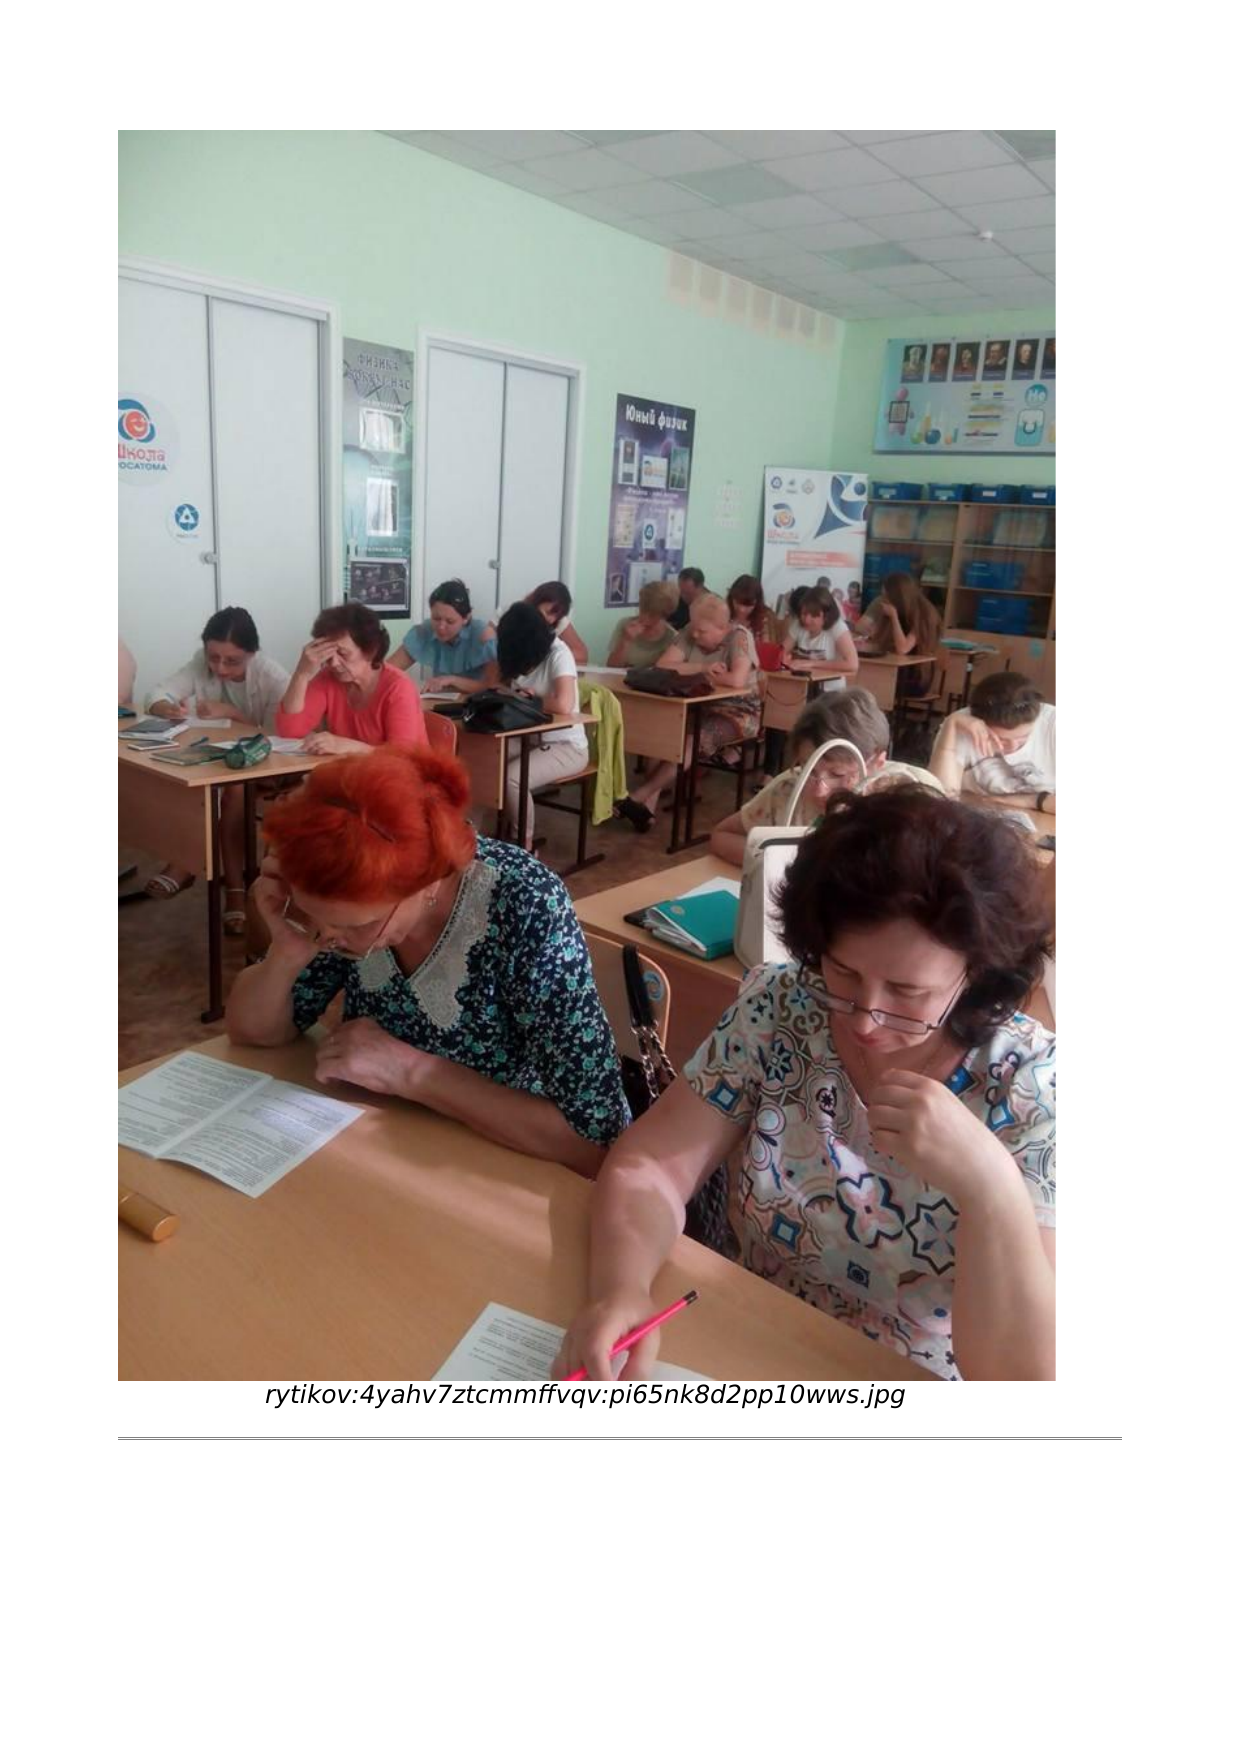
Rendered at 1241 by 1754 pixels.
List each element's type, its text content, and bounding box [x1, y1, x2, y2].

text rytikov:4yahv7ztcmmffvqv:pi65nk8d2pp10wws.jpg [118, 1381, 1056, 1410]
picture [118, 130, 1056, 1381]
